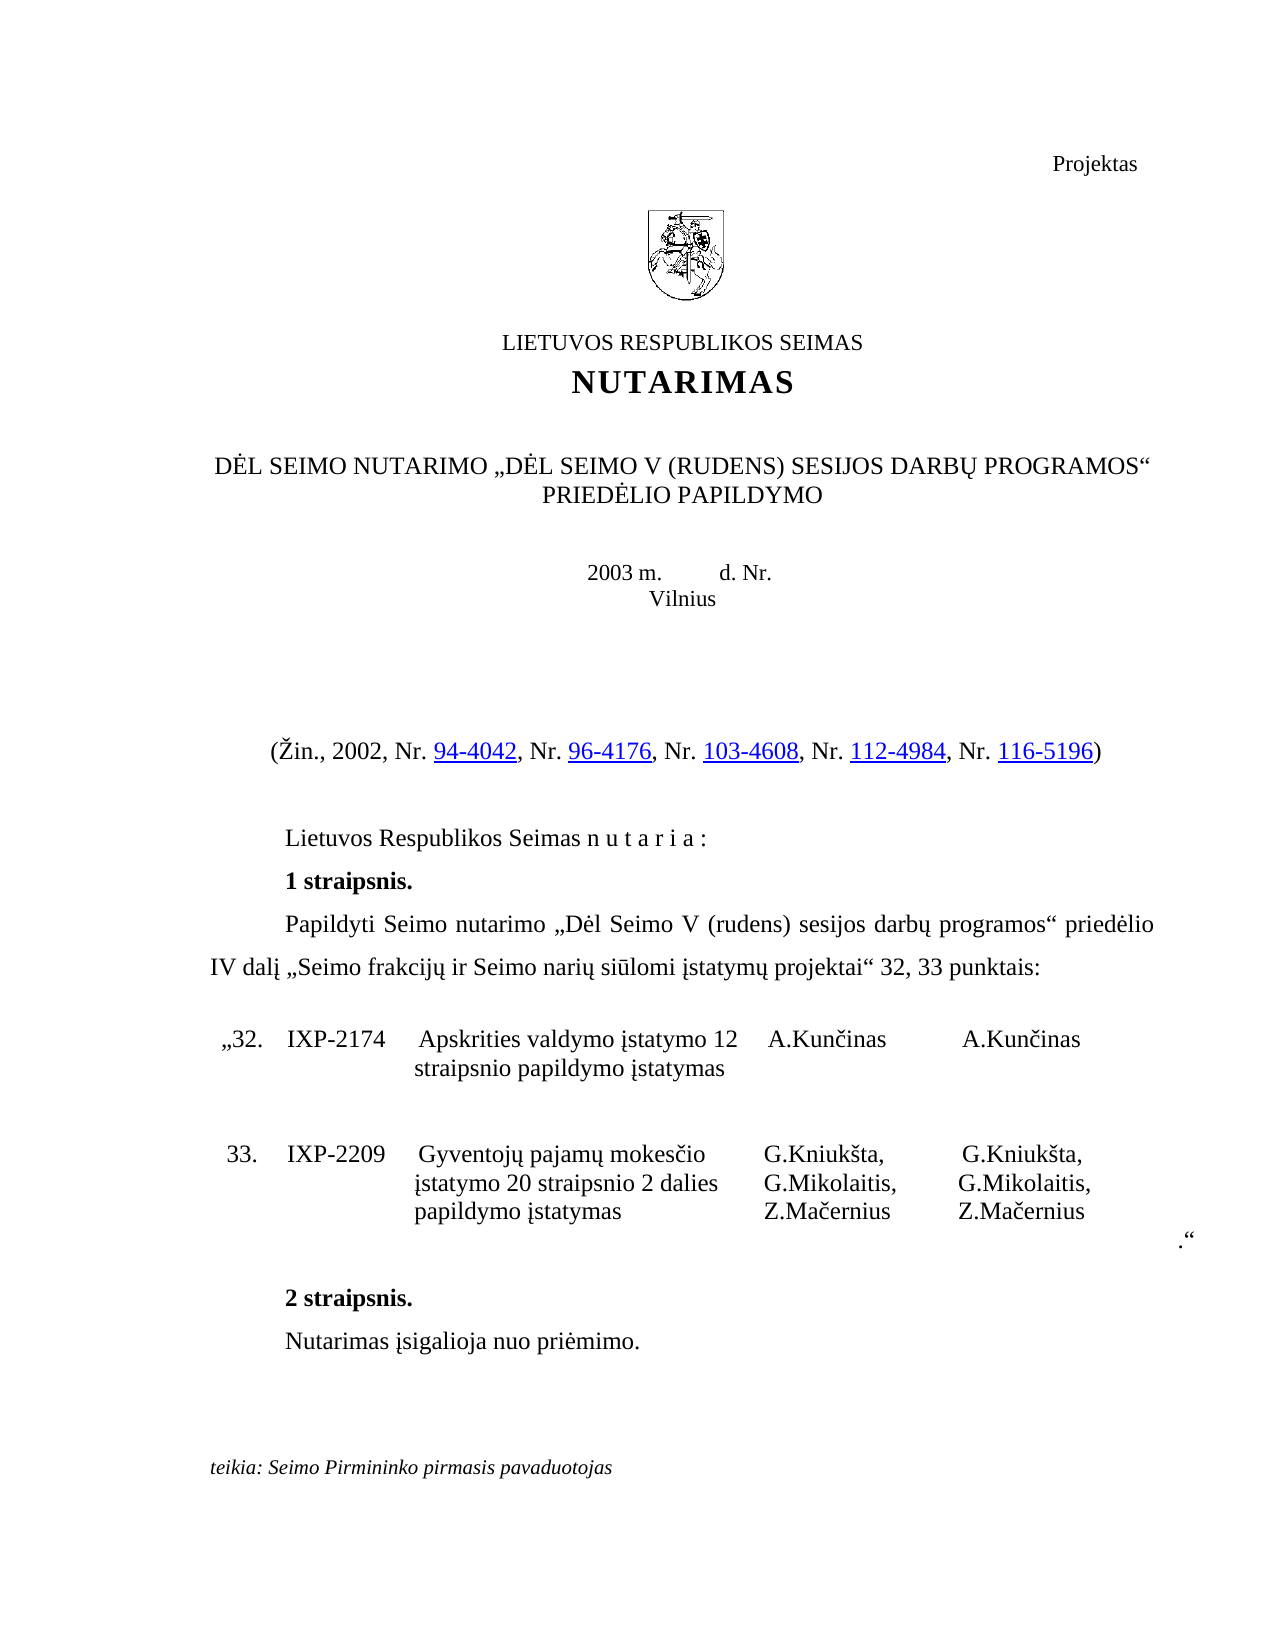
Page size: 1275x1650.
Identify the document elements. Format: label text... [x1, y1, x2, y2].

table_cell .“ [1168, 1139, 1215, 1254]
text LIETUVOS RESPUBLIKOS SEIMAS [210, 329, 1155, 355]
table_header [1168, 1024, 1215, 1139]
table_header Apskrities valdymo įstatymo 12 straipsnio papildymo įstatymas [409, 1024, 758, 1139]
text NUTARIMAS [210, 363, 1155, 401]
text 1 straipsnis. [210, 866, 1155, 894]
text 2003 m. d. Nr. Vilnius [210, 559, 1155, 612]
text Lietuvos Respublikos Seimas n u t a r i a : [210, 823, 1155, 851]
text [644, 180, 726, 208]
table_cell Gyventojų pajamų mokesčio įstatymo 20 straipsnio 2 dalies papildymo įstatymas [409, 1139, 758, 1254]
table_cell G.Kniukšta, G.Mikolaitis, Z.Mačernius [953, 1139, 1168, 1254]
text DĖL SEIMO NUTARIMO „DĖL SEIMO V (RUDENS) SESIJOS DARBŲ PROGRAMOS“ PRIEDĖLIO PAPILDYMO [210, 451, 1155, 509]
table_cell 33. [206, 1139, 277, 1254]
text Projektas [960, 150, 1155, 176]
text Nutarimas įsigalioja nuo priėmimo. [210, 1326, 1155, 1354]
text (Žin., 2002, Nr. 94-4042, Nr. 96-4176, Nr. 103-4608, Nr. 112-4984, Nr. 116-5196) [210, 736, 1155, 765]
table_header IXP-2174 [278, 1024, 409, 1139]
text teikia: Seimo Pirmininko pirmasis pavaduotojas [210, 1455, 1155, 1479]
table_cell IXP-2209 [278, 1139, 409, 1254]
text 2 straipsnis. [210, 1283, 1155, 1311]
table_cell G.Kniukšta, G.Mikolaitis, Z.Mačernius [758, 1139, 952, 1254]
table_header „32. [206, 1024, 277, 1139]
table_header A.Kunčinas [953, 1024, 1168, 1139]
text Papildyti Seimo nutarimo „Dėl Seimo V (rudens) sesijos darbų programos“ priedėlio IV dalį „Seimo frakcijų ir Seimo narių siūlomi įstatymų projektai“ 32, 33 punktais: [210, 909, 1155, 981]
table_header A.Kunčinas [758, 1024, 952, 1139]
